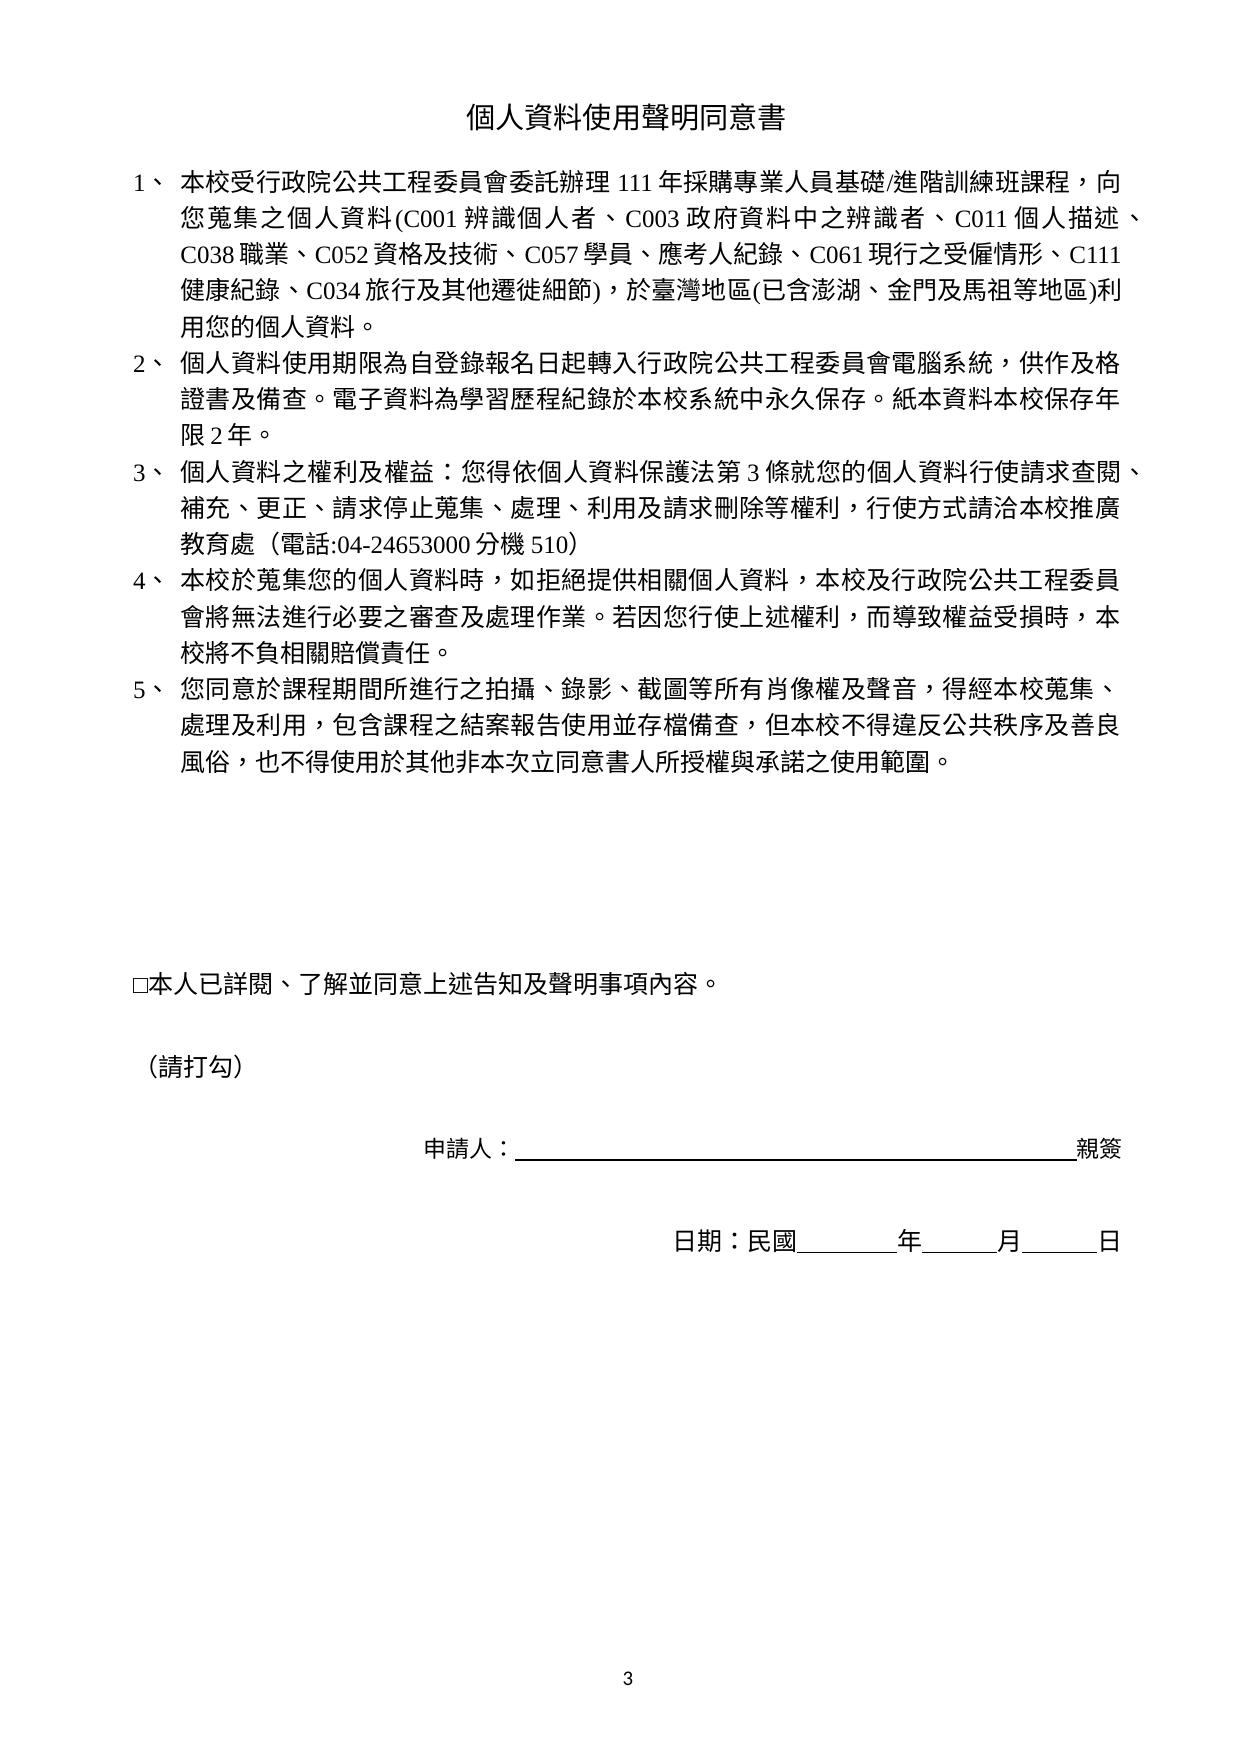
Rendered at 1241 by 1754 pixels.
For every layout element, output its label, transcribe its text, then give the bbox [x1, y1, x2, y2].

list 個人資料使用期限為自登錄報名日起轉入行政院公共工程委員會電腦系統，供作及格證書及備查。電子資料為學習歷程紀錄於本校系統中永久保存。紙本資料本校保存年限2年。 [133, 343, 1122, 452]
text （請打勾） [133, 1023, 1122, 1086]
text □本人已詳閱、了解並同意上述告知及聲明事項內容。 [133, 941, 1122, 1003]
text 個人資料使用聲明同意書 [134, 95, 1117, 137]
list 本校於蒐集您的個人資料時，如拒絕提供相關個人資料，本校及行政院公共工程委員會將無法進行必要之審查及處理作業。若因您行使上述權利，而導致權益受損時，本校將不負相關賠償責任。 [133, 561, 1122, 669]
text 日期：民國＿＿＿＿年＿＿＿月＿＿＿日 [133, 1198, 1122, 1261]
list 本校受行政院公共工程委員會委託辦理111年採購專業人員基礎/進階訓練班課程，向您蒐集之個人資料(C001辨識個人者、C003政府資料中之辨識者、C011個人描述、C038職業、C052資格及技術、C057學員、應考人紀錄、C061現行之受僱情形、C111健康紀錄、C034旅行及其他遷徙細節)，於臺灣地區(已含澎湖、金門及馬祖等地區)利用您的個人資料。 [133, 162, 1122, 343]
list 您同意於課程期間所進行之拍攝、錄影、截圖等所有肖像權及聲音，得經本校蒐集、處理及利用，包含課程之結案報告使用並存檔備查，但本校不得違反公共秩序及善良風俗，也不得使用於其他非本次立同意書人所授權與承諾之使用範圍。 [133, 669, 1122, 778]
text 申請人： 親簽 [133, 1106, 1122, 1168]
list 個人資料之權利及權益：您得依個人資料保護法第3條就您的個人資料行使請求查閱、補充、更正、請求停止蒐集、處理、利用及請求刪除等權利，行使方式請洽本校推廣教育處（電話:04-24653000分機510） [133, 452, 1122, 561]
